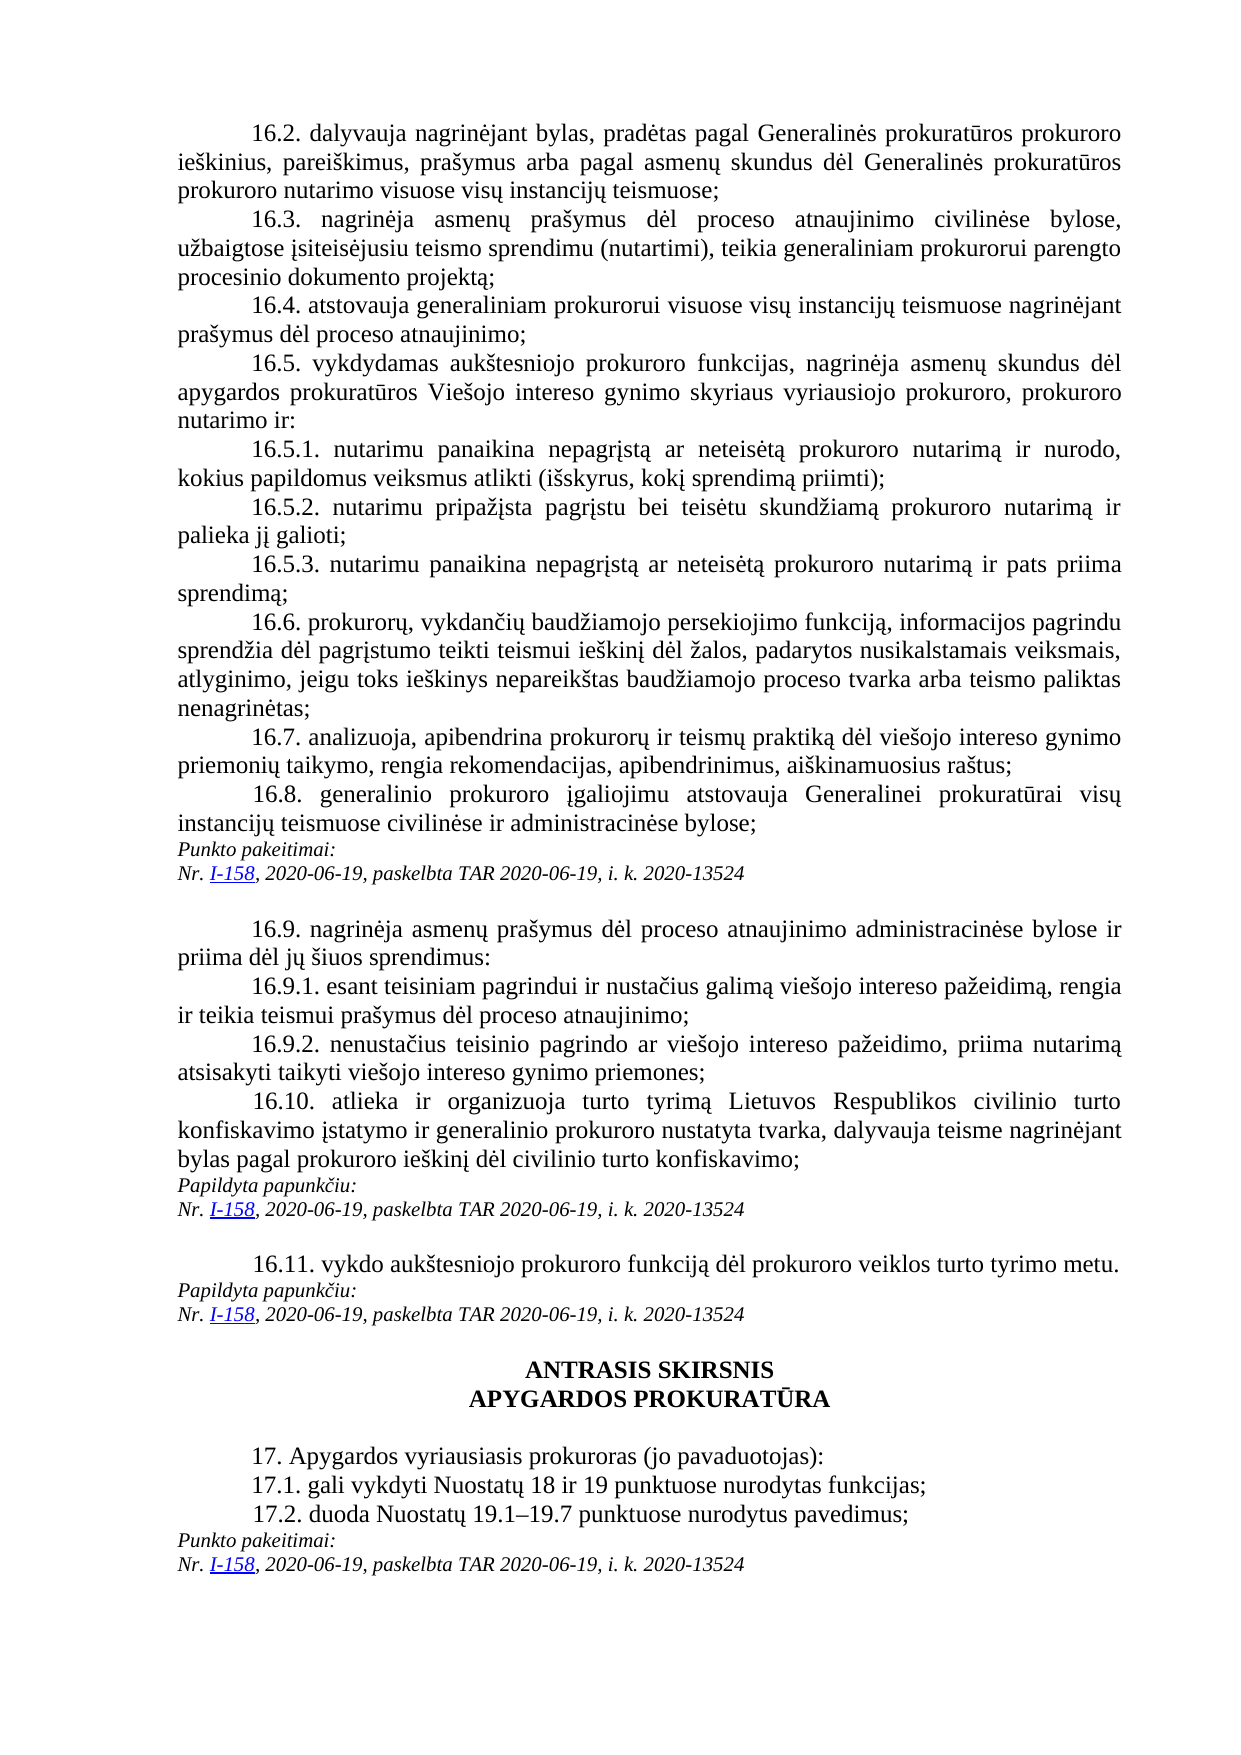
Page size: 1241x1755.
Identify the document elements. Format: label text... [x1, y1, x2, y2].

text 16.5.3. nutarimu panaikina nepagrįstą ar neteisėtą prokuroro nutarimą ir pats priima sprendimą; [177, 549, 1122, 607]
text Nr. I-158, 2020-06-19, paskelbta TAR 2020-06-19, i. k. 2020-13524 [177, 1302, 1122, 1326]
text 16.5.2. nutarimu pripažįsta pagrįstu bei teisėtu skundžiamą prokuroro nutarimą ir palieka jį galioti; [177, 492, 1122, 549]
text 16.5. vykdydamas aukštesniojo prokuroro funkcijas, nagrinėja asmenų skundus dėl apygardos prokuratūros Viešojo intereso gynimo skyriaus vyriausiojo prokuroro, prokuroro nutarimo ir: [177, 348, 1122, 434]
text 16.9.1. esant teisiniam pagrindui ir nustačius galimą viešojo intereso pažeidimą, rengia ir teikia teismui prašymus dėl proceso atnaujinimo; [177, 971, 1122, 1029]
text 16.6. prokurorų, vykdančių baudžiamojo persekiojimo funkciją, informacijos pagrindu sprendžia dėl pagrįstumo teikti teismui ieškinį dėl žalos, padarytos nusikalstamais veiksmais, atlyginimo, jeigu toks ieškinys nepareikštas baudžiamojo proceso tvarka arba teismo paliktas nenagrinėtas; [177, 607, 1122, 722]
text 16.8. generalinio prokuroro įgaliojimu atstovauja Generalinei prokuratūrai visų instancijų teismuose civilinėse ir administracinėse bylose; [177, 779, 1122, 837]
text 16.10. atlieka ir organizuoja turto tyrimą Lietuvos Respublikos civilinio turto konfiskavimo įstatymo ir generalinio prokuroro nustatyta tvarka, dalyvauja teisme nagrinėjant bylas pagal prokuroro ieškinį dėl civilinio turto konfiskavimo; [177, 1086, 1122, 1172]
text Punkto pakeitimai: [177, 1527, 1122, 1552]
text ANTRASIS SKIRSNIS [177, 1355, 1122, 1384]
text 17.1. gali vykdyti Nuostatų 18 ir 19 punktuose nurodytas funkcijas; [177, 1470, 1122, 1499]
text 16.7. analizuoja, apibendrina prokurorų ir teismų praktiką dėl viešojo intereso gynimo priemonių taikymo, rengia rekomendacijas, apibendrinimus, aiškinamuosius raštus; [177, 722, 1122, 779]
text 16.9. nagrinėja asmenų prašymus dėl proceso atnaujinimo administracinėse bylose ir priima dėl jų šiuos sprendimus: [177, 914, 1122, 971]
text Nr. I-158, 2020-06-19, paskelbta TAR 2020-06-19, i. k. 2020-13524 [177, 1552, 1122, 1576]
text 16.2. dalyvauja nagrinėjant bylas, pradėtas pagal Generalinės prokuratūros prokuroro ieškinius, pareiškimus, prašymus arba pagal asmenų skundus dėl Generalinės prokuratūros prokuroro nutarimo visuose visų instancijų teismuose; [177, 118, 1122, 204]
text APYGARDOS PROKURATŪRA [177, 1384, 1122, 1412]
text 16.5.1. nutarimu panaikina nepagrįstą ar neteisėtą prokuroro nutarimą ir nurodo, kokius papildomus veiksmus atlikti (išskyrus, kokį sprendimą priimti); [177, 434, 1122, 492]
text Nr. I-158, 2020-06-19, paskelbta TAR 2020-06-19, i. k. 2020-13524 [177, 1197, 1122, 1221]
text 16.9.2. nenustačius teisinio pagrindo ar viešojo intereso pažeidimo, priima nutarimą atsisakyti taikyti viešojo intereso gynimo priemones; [177, 1029, 1122, 1086]
text 16.4. atstovauja generaliniam prokurorui visuose visų instancijų teismuose nagrinėjant prašymus dėl proceso atnaujinimo; [177, 291, 1122, 348]
text Punkto pakeitimai: [177, 837, 1122, 861]
text 16.3. nagrinėja asmenų prašymus dėl proceso atnaujinimo civilinėse bylose, užbaigtose įsiteisėjusiu teismo sprendimu (nutartimi), teikia generaliniam prokurorui parengto procesinio dokumento projektą; [177, 204, 1122, 291]
text 16.11. vykdo aukštesniojo prokuroro funkciją dėl prokuroro veiklos turto tyrimo metu. [177, 1249, 1122, 1278]
text 17.2. duoda Nuostatų 19.1–19.7 punktuose nurodytus pavedimus; [177, 1499, 1122, 1527]
text Papildyta papunkčiu: [177, 1278, 1122, 1302]
text Nr. I-158, 2020-06-19, paskelbta TAR 2020-06-19, i. k. 2020-13524 [177, 861, 1122, 885]
text Papildyta papunkčiu: [177, 1172, 1122, 1197]
text 17. Apygardos vyriausiasis prokuroras (jo pavaduotojas): [177, 1441, 1122, 1470]
